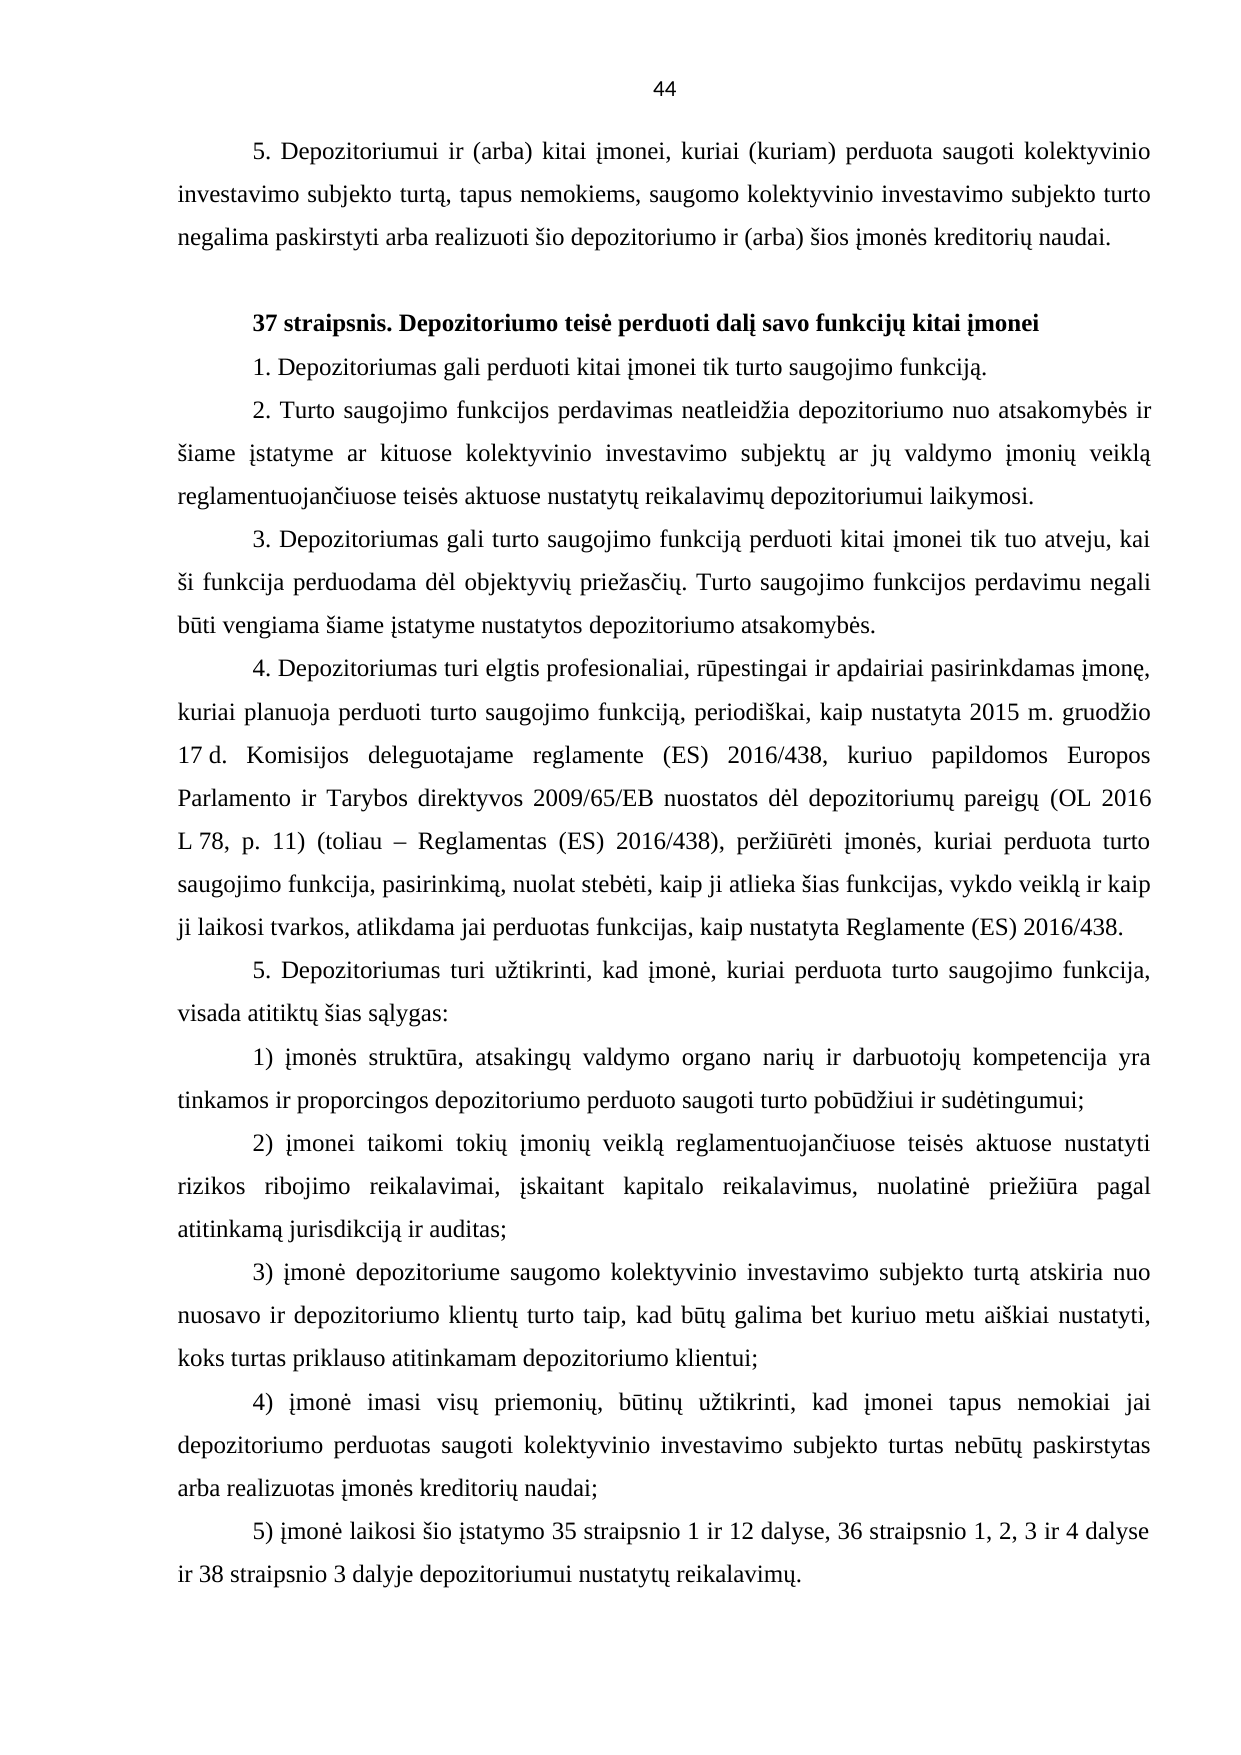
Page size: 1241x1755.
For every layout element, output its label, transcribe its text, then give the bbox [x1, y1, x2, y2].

text 3) įmonė depozitoriume saugomo kolektyvinio investavimo subjekto turtą atskiria nuo nuosavo ir depozitoriumo klientų turto taip, kad būtų galima bet kuriuo metu aiškiai nustatyti, koks turtas priklauso atitinkamam depozitoriumo klientui; [177, 1257, 1152, 1372]
text 2) įmonei taikomi tokių įmonių veiklą reglamentuojančiuose teisės aktuose nustatyti rizikos ribojimo reikalavimai, įskaitant kapitalo reikalavimus, nuolatinė priežiūra pagal atitinkamą jurisdikciją ir auditas; [177, 1128, 1152, 1243]
text 2. Turto saugojimo funkcijos perdavimas neatleidžia depozitoriumo nuo atsakomybės ir šiame įstatyme ar kituose kolektyvinio investavimo subjektų ar jų valdymo įmonių veiklą reglamentuojančiuose teisės aktuose nustatytų reikalavimų depozitoriumui laikymosi. [177, 395, 1152, 510]
text 4) įmonė imasi visų priemonių, būtinų užtikrinti, kad įmonei tapus nemokiai jai depozitoriumo perduotas saugoti kolektyvinio investavimo subjekto turtas nebūtų paskirstytas arba realizuotas įmonės kreditorių naudai; [177, 1387, 1152, 1502]
text 1) įmonės struktūra, atsakingų valdymo organo narių ir darbuotojų kompetencija yra tinkamos ir proporcingos depozitoriumo perduoto saugoti turto pobūdžiui ir sudėtingumui; [177, 1042, 1152, 1113]
text 1. Depozitoriumas gali perduoti kitai įmonei tik turto saugojimo funkciją. [177, 352, 1152, 380]
text 3. Depozitoriumas gali turto saugojimo funkciją perduoti kitai įmonei tik tuo atveju, kai ši funkcija perduodama dėl objektyvių priežasčių. Turto saugojimo funkcijos perdavimu negali būti vengiama šiame įstatyme nustatytos depozitoriumo atsakomybės. [177, 524, 1152, 639]
text 4. Depozitoriumas turi elgtis profesionaliai, rūpestingai ir apdairiai pasirinkdamas įmonę, kuriai planuoja perduoti turto saugojimo funkciją, periodiškai, kaip nustatyta 2015 m. gruodžio 17 d. Komisijos deleguotajame reglamente (ES) 2016/438, kuriuo papildomos Europos Parlamento ir Tarybos direktyvos 2009/65/EB nuostatos dėl depozitoriumų pareigų (OL 2016 L 78, p. 11) (toliau – Reglamentas (ES) 2016/438), peržiūrėti įmonės, kuriai perduota turto saugojimo funkcija, pasirinkimą, nuolat stebėti, kaip ji atlieka šias funkcijas, vykdo veiklą ir kaip ji laikosi tvarkos, atlikdama jai perduotas funkcijas, kaip nustatyta Reglamente (ES) 2016/438. [177, 653, 1152, 941]
text 5. Depozitoriumui ir (arba) kitai įmonei, kuriai (kuriam) perduota saugoti kolektyvinio investavimo subjekto turtą, tapus nemokiems, saugomo kolektyvinio investavimo subjekto turto negalima paskirstyti arba realizuoti šio depozitoriumo ir (arba) šios įmonės kreditorių naudai. [177, 136, 1152, 251]
text 37 straipsnis. Depozitoriumo teisė perduoti dalį savo funkcijų kitai įmonei [177, 308, 1152, 337]
text 5) įmonė laikosi šio įstatymo 35 straipsnio 1 ir 12 dalyse, 36 straipsnio 1, 2, 3 ir 4 dalyse ir 38 straipsnio 3 dalyje depozitoriumui nustatytų reikalavimų. [177, 1516, 1152, 1588]
text 5. Depozitoriumas turi užtikrinti, kad įmonė, kuriai perduota turto saugojimo funkcija, visada atitiktų šias sąlygas: [177, 955, 1152, 1027]
